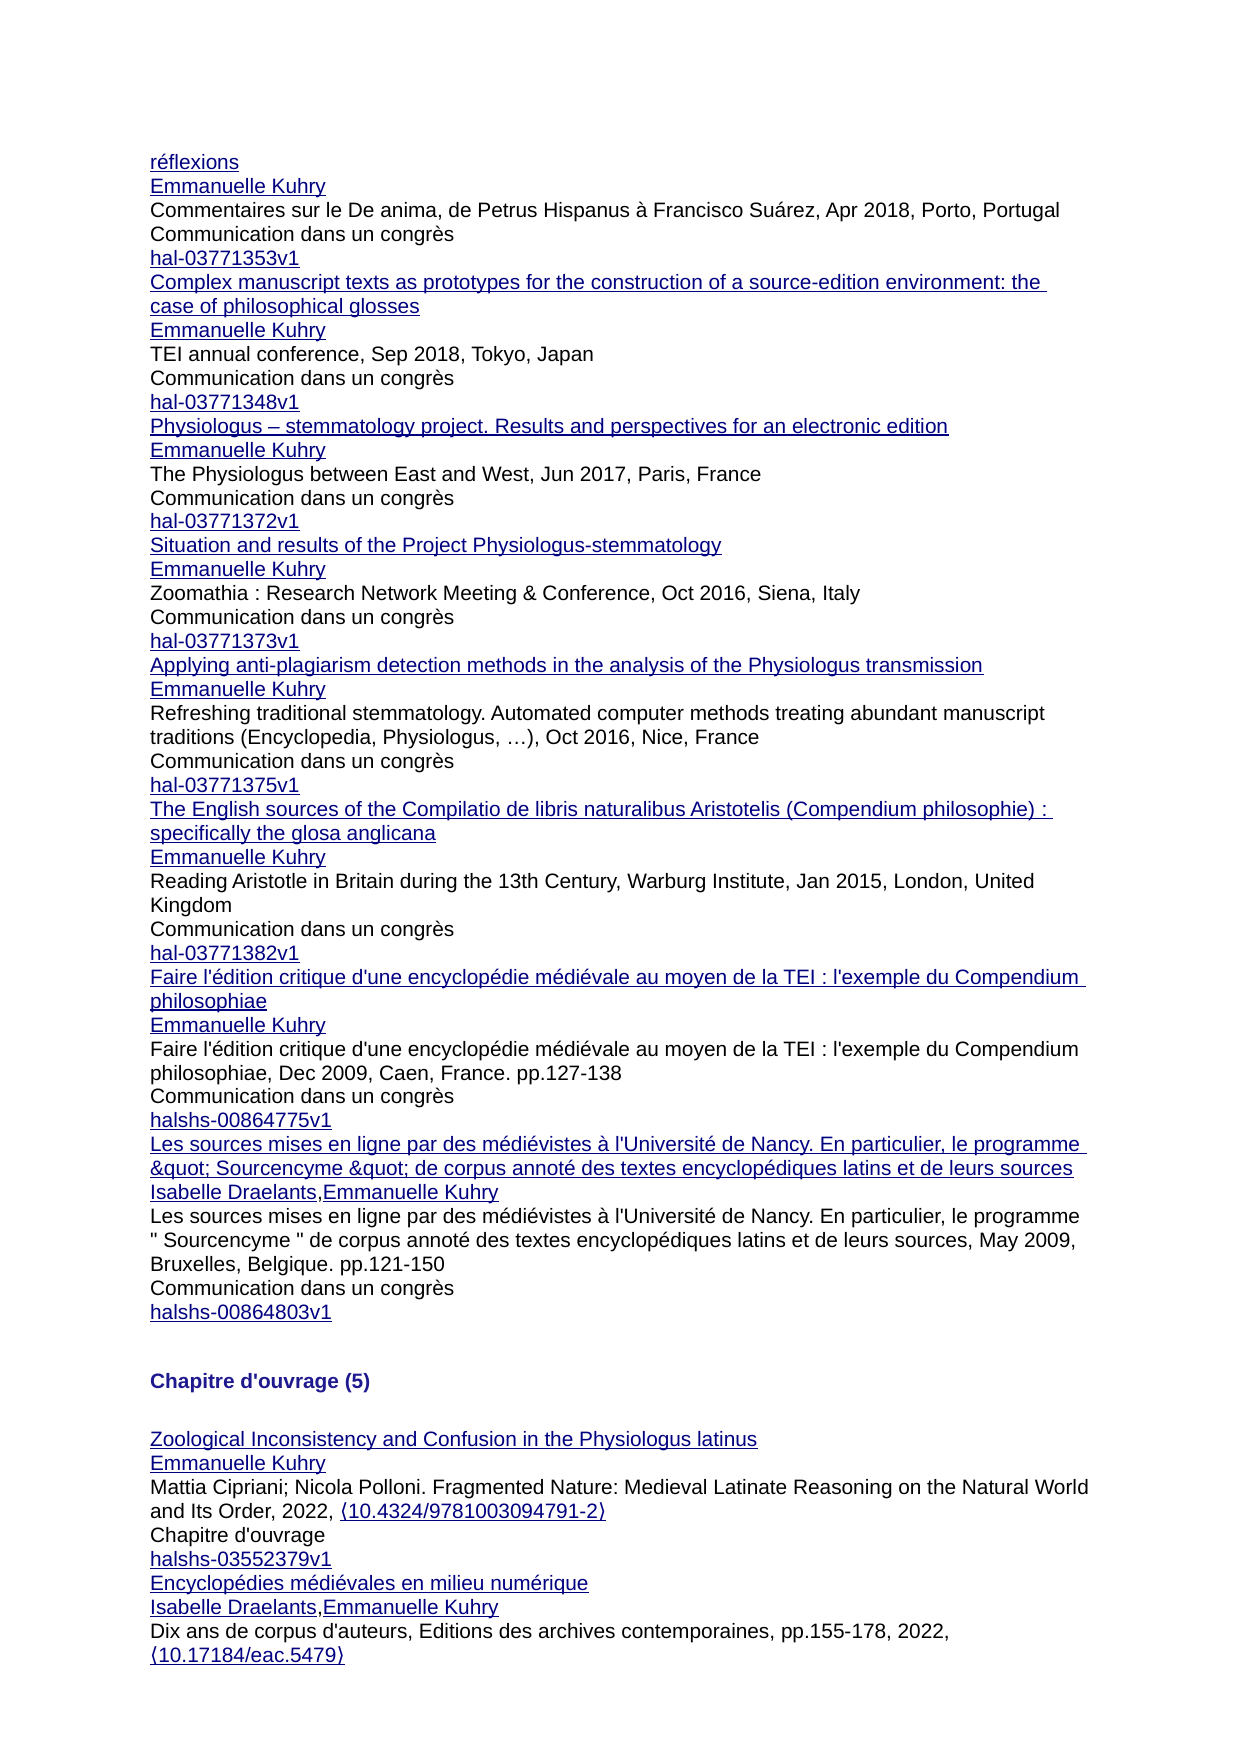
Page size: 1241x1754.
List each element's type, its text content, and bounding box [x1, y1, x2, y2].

table_cell The English sources of the Compilatio de libris naturalibus Aristotelis (Compendium philosophie) : specifically the glosa anglicana Emmanuelle Kuhry Reading Aristotle in Britain during the 13th Century, Warburg Institute, Jan 2015, London, United Kingdom Communication dans un congrès hal-03771382v1 [150, 797, 1090, 964]
table_header Zoological Inconsistency and Confusion in the Physiologus latinus Emmanuelle Kuhry Mattia Cipriani; Nicola Polloni. Fragmented Nature: Medieval Latinate Reasoning on the Natural World and Its Order, 2022, ⟨10.4324/9781003094791-2⟩ Chapitre d'ouvrage halshs-03552379v1 [150, 1427, 1090, 1571]
table_cell Les sources mises en ligne par des médiévistes à l'Université de Nancy. En particulier, le programme &quot; Sourcencyme &quot; de corpus annoté des textes encyclopédiques latins et de leurs sources Isabelle Draelants,Emmanuelle Kuhry Les sources mises en ligne par des médiévistes à l'Université de Nancy. En particulier, le programme " Sourcencyme " de corpus annoté des textes encyclopédiques latins et de leurs sources, May 2009, Bruxelles, Belgique. pp.121-150 Communication dans un congrès halshs-00864803v1 [150, 1132, 1090, 1324]
table_cell Encyclopédies médiévales en milieu numérique Isabelle Draelants,Emmanuelle Kuhry Dix ans de corpus d'auteurs, Editions des archives contemporaines, pp.155-178, 2022, ⟨10.17184/eac.5479⟩ [150, 1571, 1090, 1667]
table_cell Applying anti-plagiarism detection methods in the analysis of the Physiologus transmission Emmanuelle Kuhry Refreshing traditional stemmatology. Automated computer methods treating abundant manuscript traditions (Encyclopedia, Physiologus, …), Oct 2016, Nice, France Communication dans un congrès hal-03771375v1 [150, 653, 1090, 797]
table_cell Situation and results of the Project Physiologus-stemmatology Emmanuelle Kuhry Zoomathia : Research Network Meeting & Conference, Oct 2016, Siena, Italy Communication dans un congrès hal-03771373v1 [150, 533, 1090, 653]
table_cell Faire l'édition critique d'une encyclopédie médiévale au moyen de la TEI : l'exemple du Compendium philosophiae Emmanuelle Kuhry Faire l'édition critique d'une encyclopédie médiévale au moyen de la TEI : l'exemple du Compendium philosophiae, Dec 2009, Caen, France. pp.127-138 Communication dans un congrès halshs-00864775v1 [150, 965, 1090, 1132]
table_cell Complex manuscript texts as prototypes for the construction of a source-edition environment: the case of philosophical glosses Emmanuelle Kuhry TEI annual conference, Sep 2018, Tokyo, Japan Communication dans un congrès hal-03771348v1 [150, 270, 1090, 413]
table_cell Physiologus – stemmatology project. Results and perspectives for an electronic edition Emmanuelle Kuhry The Physiologus between East and West, Jun 2017, Paris, France Communication dans un congrès hal-03771372v1 [150, 414, 1090, 533]
subtitle Chapitre d'ouvrage (5) [150, 1369, 1090, 1393]
table_cell réflexions Emmanuelle Kuhry Commentaires sur le De anima, de Petrus Hispanus à Francisco Suárez, Apr 2018, Porto, Portugal Communication dans un congrès hal-03771353v1 [150, 150, 1090, 270]
